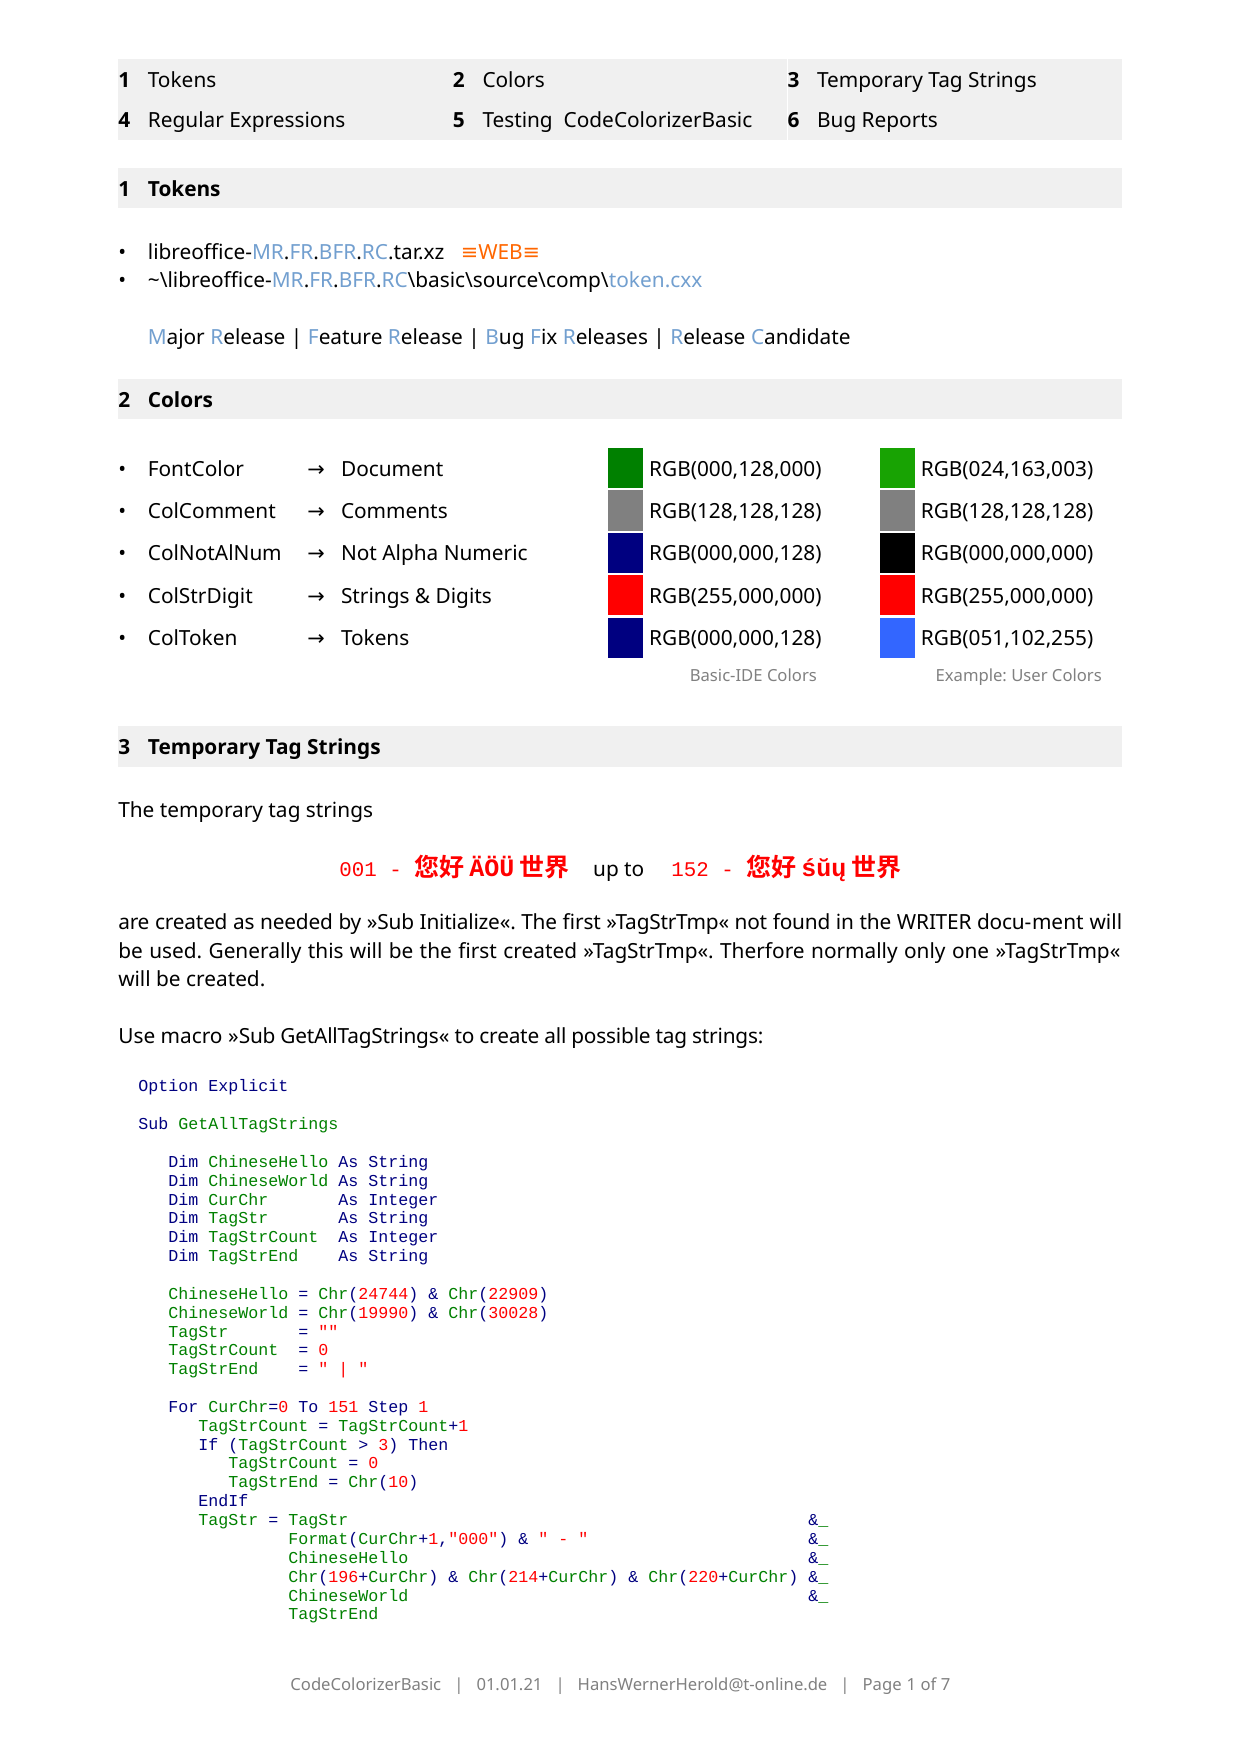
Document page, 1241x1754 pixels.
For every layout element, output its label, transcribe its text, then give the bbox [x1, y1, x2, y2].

table_cell • ColNotAlNum [118, 531, 307, 573]
table_cell RGB(128,128,128) [915, 488, 1122, 531]
table_header • FontColor [118, 448, 307, 488]
table_header [608, 448, 643, 488]
table_cell [608, 575, 643, 615]
table_cell → Not Alpha Numeric [307, 531, 608, 573]
table_cell [608, 658, 643, 698]
table_cell • ColStrDigit [118, 573, 307, 615]
table_header RGB(024,163,003) [915, 448, 1122, 488]
table_header 1 Tokens [118, 59, 453, 99]
text Dim TagStrCount As Integer [118, 1229, 1122, 1248]
table_cell [880, 658, 915, 698]
text For CurChr=0 To 151 Step 1 [118, 1398, 1122, 1417]
table_cell • ColComment [118, 488, 307, 531]
text TagStr = TagStr &_ [118, 1512, 1122, 1531]
table_cell RGB(255,000,000) [644, 573, 880, 615]
text Dim ChineseHello As String [118, 1153, 1122, 1172]
table_header 2 Colors [453, 59, 787, 99]
text Major Release | Feature Release | Bug Fix Releases | Release Candidate [118, 322, 1122, 351]
table_cell [608, 490, 643, 531]
table_cell [608, 533, 643, 573]
table_cell RGB(128,128,128) [644, 488, 880, 531]
text Dim TagStr As String [118, 1210, 1122, 1229]
text Use macro »Sub GetAllTagStrings« to create all possible tag strings: [118, 1021, 1122, 1049]
text Chr(196+CurChr) & Chr(214+CurChr) & Chr(220+CurChr) &_ [118, 1568, 1122, 1587]
table_cell → Tokens [307, 615, 608, 658]
table_cell [118, 658, 307, 698]
text Dim ChineseWorld As String [118, 1172, 1122, 1191]
text Option Explicit [118, 1078, 1122, 1097]
text The temporary tag strings [118, 795, 1122, 824]
table_header 3 Temporary Tag Strings [118, 726, 1122, 767]
table_cell → Comments [307, 488, 608, 531]
text ChineseHello = Chr(24744) & Chr(22909) [118, 1285, 1122, 1304]
text If (TagStrCount > 3) Then [118, 1436, 1122, 1455]
text TagStrEnd = " | " [118, 1361, 1122, 1380]
table_header [880, 448, 915, 488]
table_header 1 Tokens [118, 168, 1122, 208]
table_cell • ColToken [118, 615, 307, 658]
text Sub GetAllTagStrings [118, 1116, 1122, 1134]
text ChineseHello &_ [118, 1549, 1122, 1568]
text TagStrEnd [118, 1606, 1122, 1625]
table_cell 5 Testing CodeColorizerBasic [453, 99, 787, 140]
text • libreoffice-MR.FR.BFR.RC.tar.xz ≡WEB≡ [118, 237, 1122, 265]
text TagStr = "" [118, 1323, 1122, 1342]
table_cell Basic-IDE Colors [644, 658, 880, 698]
table_cell [880, 618, 915, 658]
table_cell [880, 533, 915, 573]
text ChineseWorld &_ [118, 1587, 1122, 1606]
text are created as needed by »Sub Initialize«. The first »TagStrTmp« not found in the WRITER docu-ment will be used. Generally this will be the first created »TagStrTmp«. Therfore normally only one »TagStrTmp« will be created. [118, 907, 1122, 993]
table_header 2 Colors [118, 379, 1122, 419]
table_header 3 Temporary Tag Strings [788, 59, 1122, 99]
table_header RGB(000,128,000) [644, 448, 880, 488]
table_cell 4 Regular Expressions [118, 99, 453, 140]
table_cell RGB(000,000,000) [915, 531, 1122, 573]
table_cell 6 Bug Reports [788, 99, 1122, 140]
text • ~\libreoffice-MR.FR.BFR.RC\basic\source\comp\token.cxx [118, 265, 1122, 294]
table_cell [307, 658, 608, 698]
table_cell RGB(255,000,000) [915, 573, 1122, 615]
table_cell Example: User Colors [915, 658, 1122, 698]
table_cell → Strings & Digits [307, 573, 608, 615]
table_cell [880, 490, 915, 531]
text EndIf [118, 1493, 1122, 1512]
table_cell [608, 618, 643, 658]
text Dim TagStrEnd As String [118, 1248, 1122, 1267]
text 001 - 您好ÄÖÜ世界 up to 152 - 您好śŭų世界 [118, 852, 1122, 884]
text TagStrCount = 0 [118, 1342, 1122, 1361]
table_cell [880, 575, 915, 615]
text TagStrCount = 0 [118, 1455, 1122, 1474]
table_cell RGB(000,000,128) [644, 615, 880, 658]
text TagStrEnd = Chr(10) [118, 1474, 1122, 1493]
text Format(CurChr+1,"000") & " - " &_ [118, 1531, 1122, 1549]
table_cell RGB(000,000,128) [644, 531, 880, 573]
text ChineseWorld = Chr(19990) & Chr(30028) [118, 1304, 1122, 1323]
text Dim CurChr As Integer [118, 1191, 1122, 1210]
table_cell RGB(051,102,255) [915, 615, 1122, 658]
table_header → Document [307, 448, 608, 488]
text TagStrCount = TagStrCount+1 [118, 1417, 1122, 1436]
